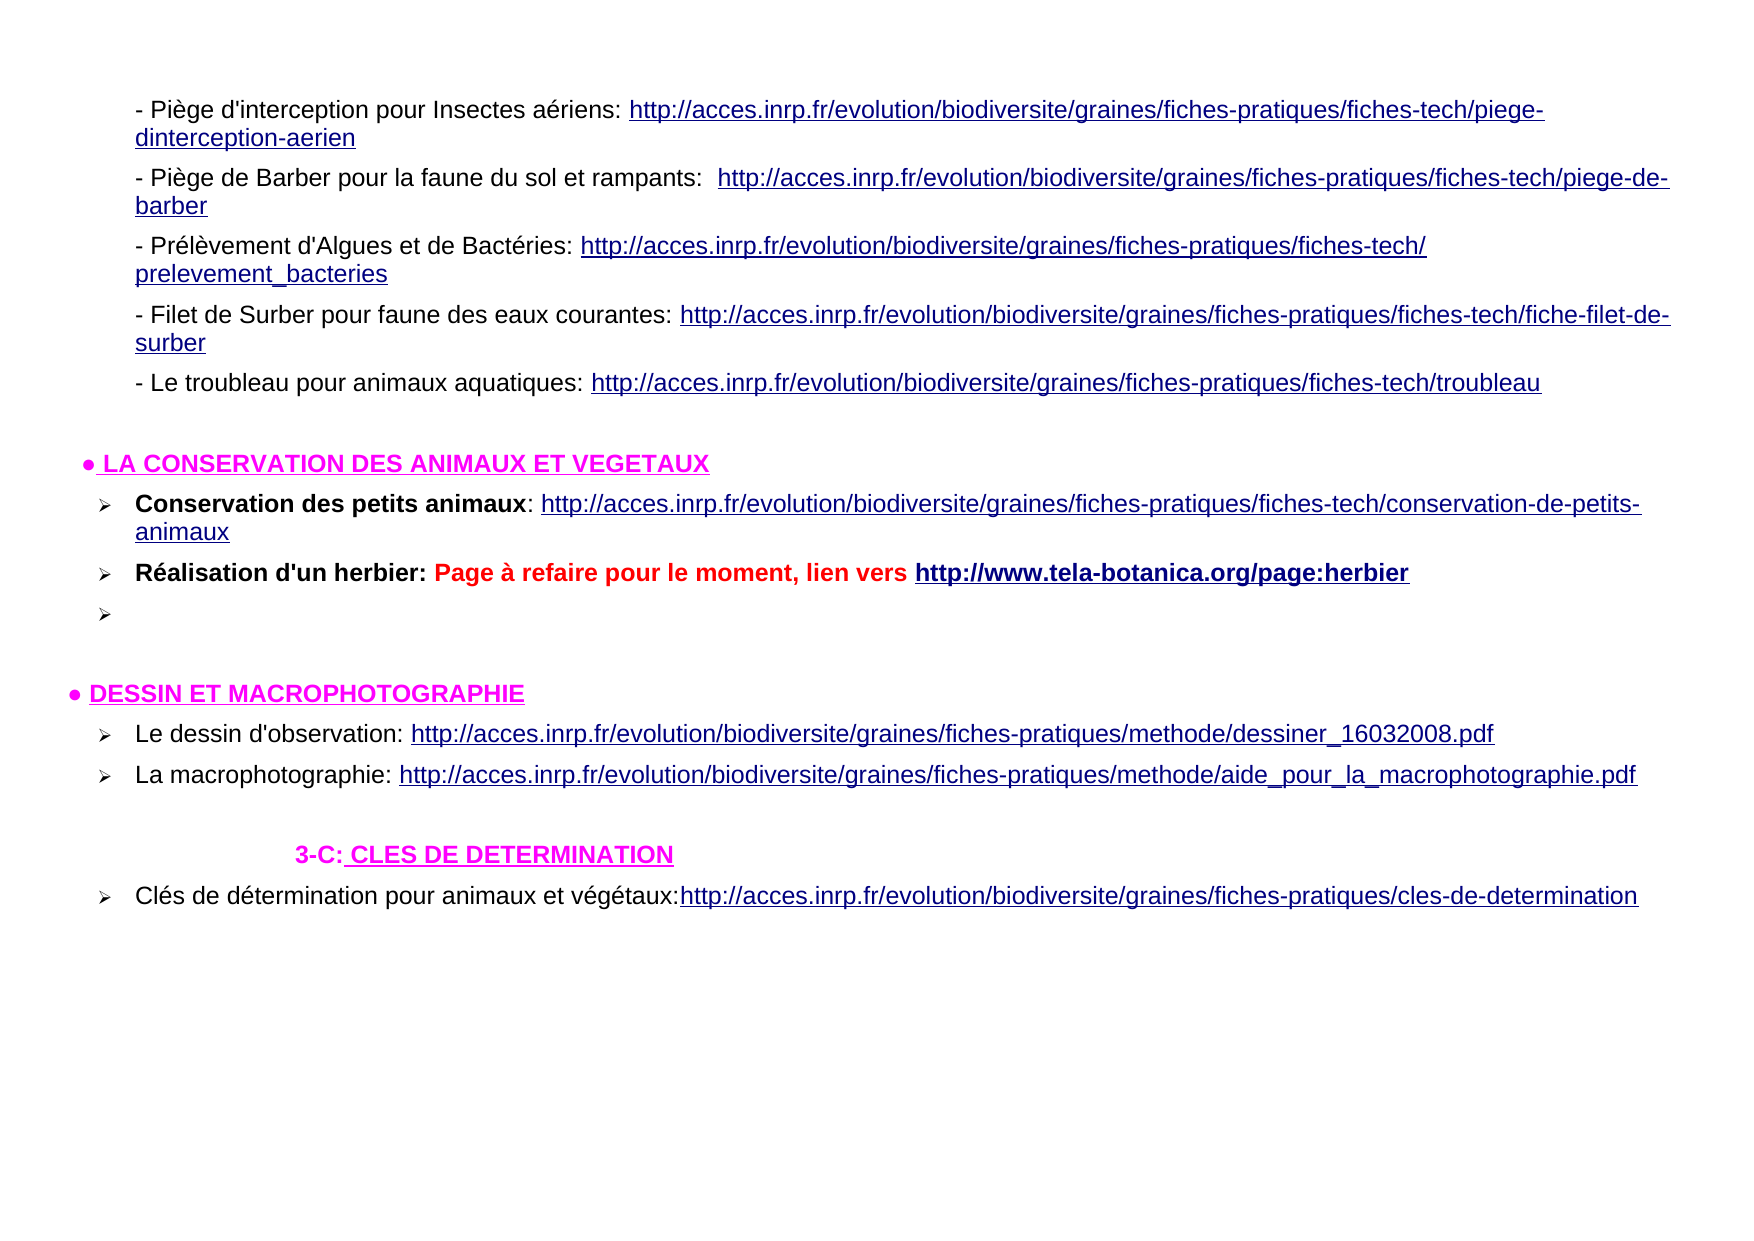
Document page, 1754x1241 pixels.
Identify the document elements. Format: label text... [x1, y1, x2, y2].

list Réalisation d'un herbier: Page à refaire pour le moment, lien vers http://www.tela-botanica.org/page:herbier [97, 558, 1674, 586]
list Le dessin d'observation: http://acces.inrp.fr/evolution/biodiversite/graines/fiches-pratiques/methode/dessiner_16032008.pdf [97, 720, 1674, 748]
text ● DESSIN ET MACROPHOTOGRAPHIE [60, 679, 1674, 707]
list - Prélèvement d'Algues et de Bactéries: http://acces.inrp.fr/evolution/biodiversite/graines/fiches-pratiques/fiches-tech/prelevement_bacteries [97, 232, 1674, 288]
list - Piège de Barber pour la faune du sol et rampants: http://acces.inrp.fr/evolution/biodiversite/graines/fiches-pratiques/fiches-tech/piege-de-barber [97, 164, 1674, 219]
list - Le troubleau pour animaux aquatiques: http://acces.inrp.fr/evolution/biodiversite/graines/fiches-pratiques/fiches-tech/troubleau [97, 369, 1674, 397]
list Conservation des petits animaux: http://acces.inrp.fr/evolution/biodiversite/graines/fiches-pratiques/fiches-tech/conservation-de-petits-animaux [97, 490, 1674, 546]
list - Piège d'interception pour Insectes aériens: http://acces.inrp.fr/evolution/biodiversite/graines/fiches-pratiques/fiches-tech/piege-dinterception-aerien [97, 95, 1674, 151]
text ● LA CONSERVATION DES ANIMAUX ET VEGETAUX [60, 449, 1674, 477]
list La macrophotographie: http://acces.inrp.fr/evolution/biodiversite/graines/fiches-pratiques/methode/aide_pour_la_macrophotographie.pdf [97, 760, 1674, 788]
list 3-C: CLES DE DETERMINATION [97, 841, 1674, 869]
list Clés de détermination pour animaux et végétaux:http://acces.inrp.fr/evolution/biodiversite/graines/fiches-pratiques/cles-de-determination [97, 882, 1674, 909]
list - Filet de Surber pour faune des eaux courantes: http://acces.inrp.fr/evolution/biodiversite/graines/fiches-pratiques/fiches-tech/fiche-filet-de-surber [97, 300, 1674, 356]
